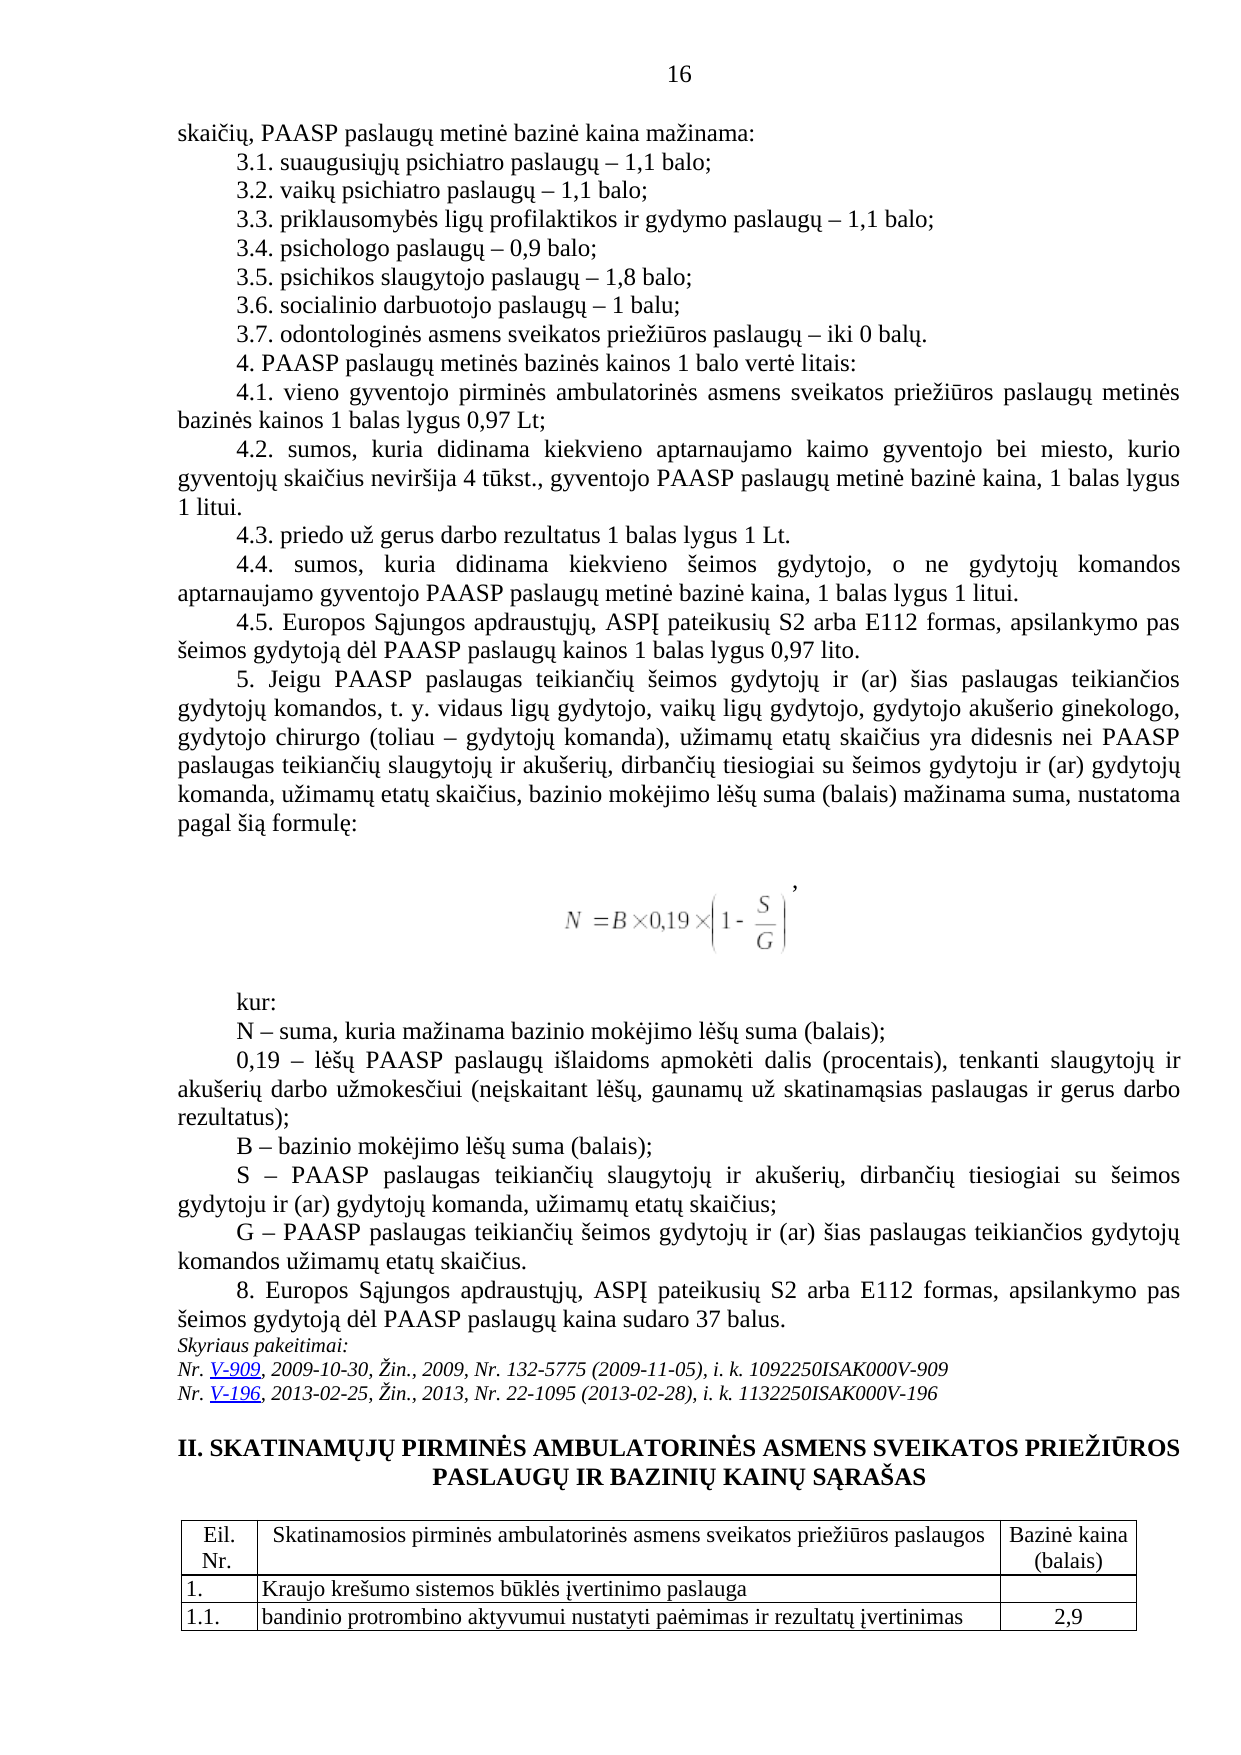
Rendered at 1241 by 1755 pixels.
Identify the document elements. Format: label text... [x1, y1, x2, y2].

text 3.7. odontologinės asmens sveikatos priežiūros paslaugų – iki 0 balų. [177, 319, 1181, 348]
text 3.1. suaugusiųjų psichiatro paslaugų – 1,1 balo; [177, 147, 1181, 176]
text II. SKATINAMŲJŲ PIRMINĖS AMBULATORINĖS ASMENS SVEIKATOS PRIEŽIŪROS PASLAUGŲ IR BAZINIŲ KAINŲ SĄRAŠAS [177, 1433, 1181, 1491]
text Skyriaus pakeitimai: [177, 1332, 1181, 1357]
table_header Bazinė kaina (balais) [1001, 1521, 1136, 1574]
text 4.4. sumos, kuria didinama kiekvieno šeimos gydytojo, o ne gydytojų komandos aptarnaujamo gyventojo PAASP paslaugų metinė bazinė kaina, 1 balas lygus 1 litui. [177, 549, 1181, 607]
table_cell 1.1. [182, 1603, 257, 1630]
text Nr. V-196, 2013-02-25, Žin., 2013, Nr. 22-1095 (2013-02-28), i. k. 1132250ISAK000V-196 [177, 1381, 1181, 1405]
text 5. Jeigu PAASP paslaugas teikiančių šeimos gydytojų ir (ar) šias paslaugas teikiančios gydytojų komandos, t. y. vidaus ligų gydytojo, vaikų ligų gydytojo, gydytojo akušerio ginekologo, gydytojo chirurgo (toliau – gydytojų komanda), užimamų etatų skaičius yra didesnis nei PAASP paslaugas teikiančių slaugytojų ir akušerių, dirbančių tiesiogiai su šeimos gydytoju ir (ar) gydytojų komanda, užimamų etatų skaičius, bazinio mokėjimo lėšų suma (balais) mažinama suma, nustatoma pagal šią formulę: [177, 664, 1181, 837]
text 4.3. priedo už gerus darbo rezultatus 1 balas lygus 1 Lt. [177, 521, 1181, 549]
table_cell [1001, 1576, 1136, 1602]
text 0,19 – lėšų PAASP paslaugų išlaidoms apmokėti dalis (procentais), tenkanti slaugytojų ir akušerių darbo užmokesčiui (neįskaitant lėšų, gaunamų už skatinamąsias paslaugas ir gerus darbo rezultatus); [177, 1045, 1181, 1131]
table_cell 1. [182, 1576, 257, 1602]
text 4. PAASP paslaugų metinės bazinės kainos 1 balo vertė litais: [177, 348, 1181, 377]
text 4.2. sumos, kuria didinama kiekvieno aptarnaujamo kaimo gyventojo bei miesto, kurio gyventojų skaičius neviršija 4 tūkst., gyventojo PAASP paslaugų metinė bazinė kaina, 1 balas lygus 1 litui. [177, 434, 1181, 521]
table_cell bandinio protrombino aktyvumui nustatyti paėmimas ir rezultatų įvertinimas [258, 1603, 1000, 1630]
text N – suma, kuria mažinama bazinio mokėjimo lėšų suma (balais); [177, 1016, 1181, 1045]
text 3.4. psichologo paslaugų – 0,9 balo; [177, 233, 1181, 262]
table_cell Kraujo krešumo sistemos būklės įvertinimo paslauga [258, 1576, 1000, 1602]
text B – bazinio mokėjimo lėšų suma (balais); [177, 1131, 1181, 1160]
text kur: [177, 987, 1181, 1016]
table_cell 2,9 [1001, 1603, 1136, 1630]
text 4.1. vieno gyventojo pirminės ambulatorinės asmens sveikatos priežiūros paslaugų metinės bazinės kainos 1 balas lygus 0,97 Lt; [177, 377, 1181, 434]
text 3.3. priklausomybės ligų profilaktikos ir gydymo paslaugų – 1,1 balo; [177, 204, 1181, 233]
text 8. Europos Sąjungos apdraustųjų, ASPĮ pateikusių S2 arba E112 formas, apsilankymo pas šeimos gydytoją dėl PAASP paslaugų kaina sudaro 37 balus. [177, 1275, 1181, 1332]
text G – PAASP paslaugas teikiančių šeimos gydytojų ir (ar) šias paslaugas teikiančios gydytojų komandos užimamų etatų skaičius. [177, 1217, 1181, 1275]
text 3.2. vaikų psichiatro paslaugų – 1,1 balo; [177, 176, 1181, 204]
text 3.6. socialinio darbuotojo paslaugų – 1 balu; [177, 291, 1181, 319]
text S – PAASP paslaugas teikiančių slaugytojų ir akušerių, dirbančių tiesiogiai su šeimos gydytoju ir (ar) gydytojų komanda, užimamų etatų skaičius; [177, 1160, 1181, 1217]
table_header Eil. Nr. [182, 1521, 257, 1574]
text 3.5. psichikos slaugytojo paslaugų – 1,8 balo; [177, 262, 1181, 291]
text N = B x 0,19 x (1 – S/G), [177, 866, 1181, 959]
text Nr. V-909, 2009-10-30, Žin., 2009, Nr. 132-5775 (2009-11-05), i. k. 1092250ISAK000V-909 [177, 1357, 1181, 1381]
text skaičių, PAASP paslaugų metinė bazinė kaina mažinama: [177, 118, 1181, 147]
text 4.5. Europos Sąjungos apdraustųjų, ASPĮ pateikusių S2 arba E112 formas, apsilankymo pas šeimos gydytoją dėl PAASP paslaugų kainos 1 balas lygus 0,97 lito. [177, 607, 1181, 664]
table_header Skatinamosios pirminės ambulatorinės asmens sveikatos priežiūros paslaugos [258, 1521, 1000, 1574]
